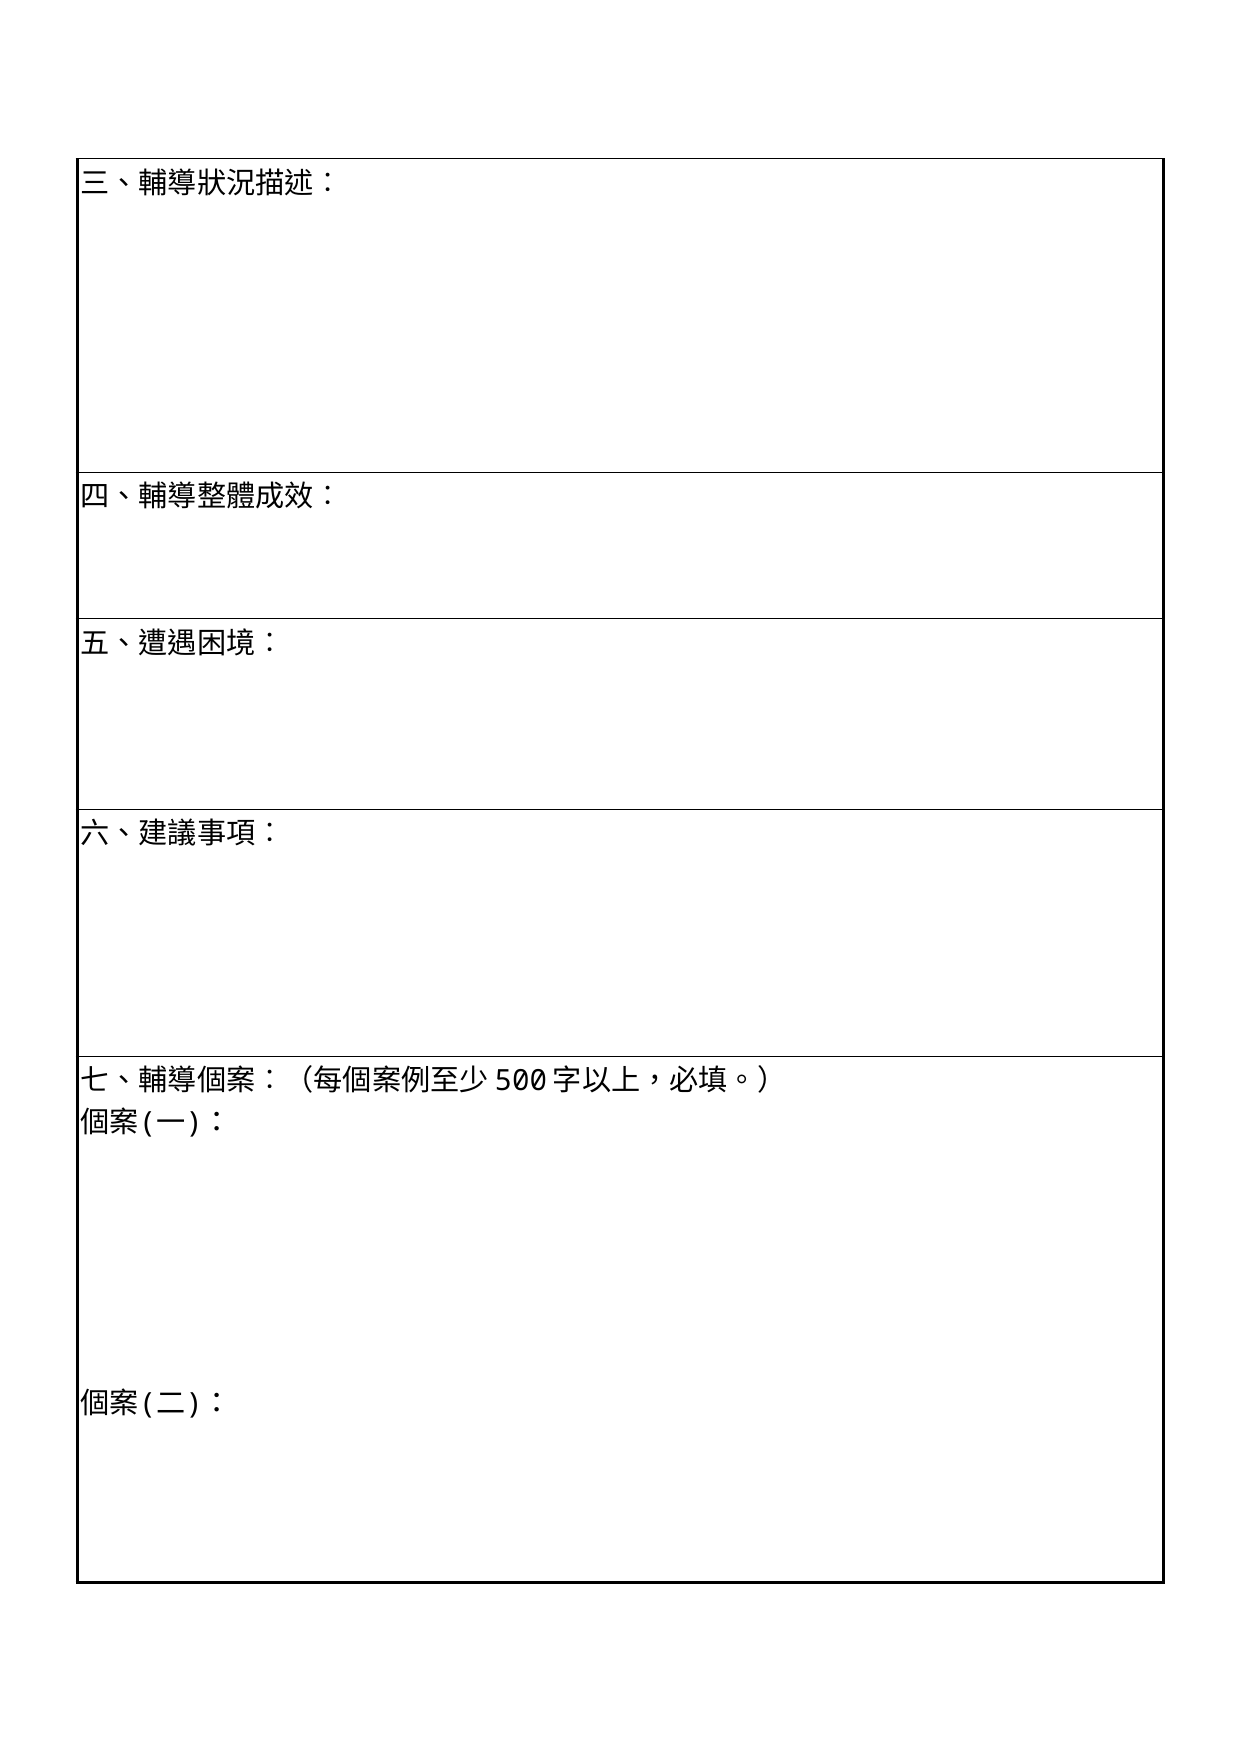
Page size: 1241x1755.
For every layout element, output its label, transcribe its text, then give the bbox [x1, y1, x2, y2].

table_cell 六、建議事項︰ [79, 810, 1162, 1056]
table_cell 三、輔導狀況描述︰ [79, 159, 1162, 472]
table_cell 五、遭遇困境︰ [79, 619, 1162, 809]
table_cell 四、輔導整體成效︰ [79, 473, 1162, 618]
table_cell 七、輔導個案︰（每個案例至少500字以上，必填。） 個案(一)： 個案(二)： [79, 1057, 1162, 1581]
